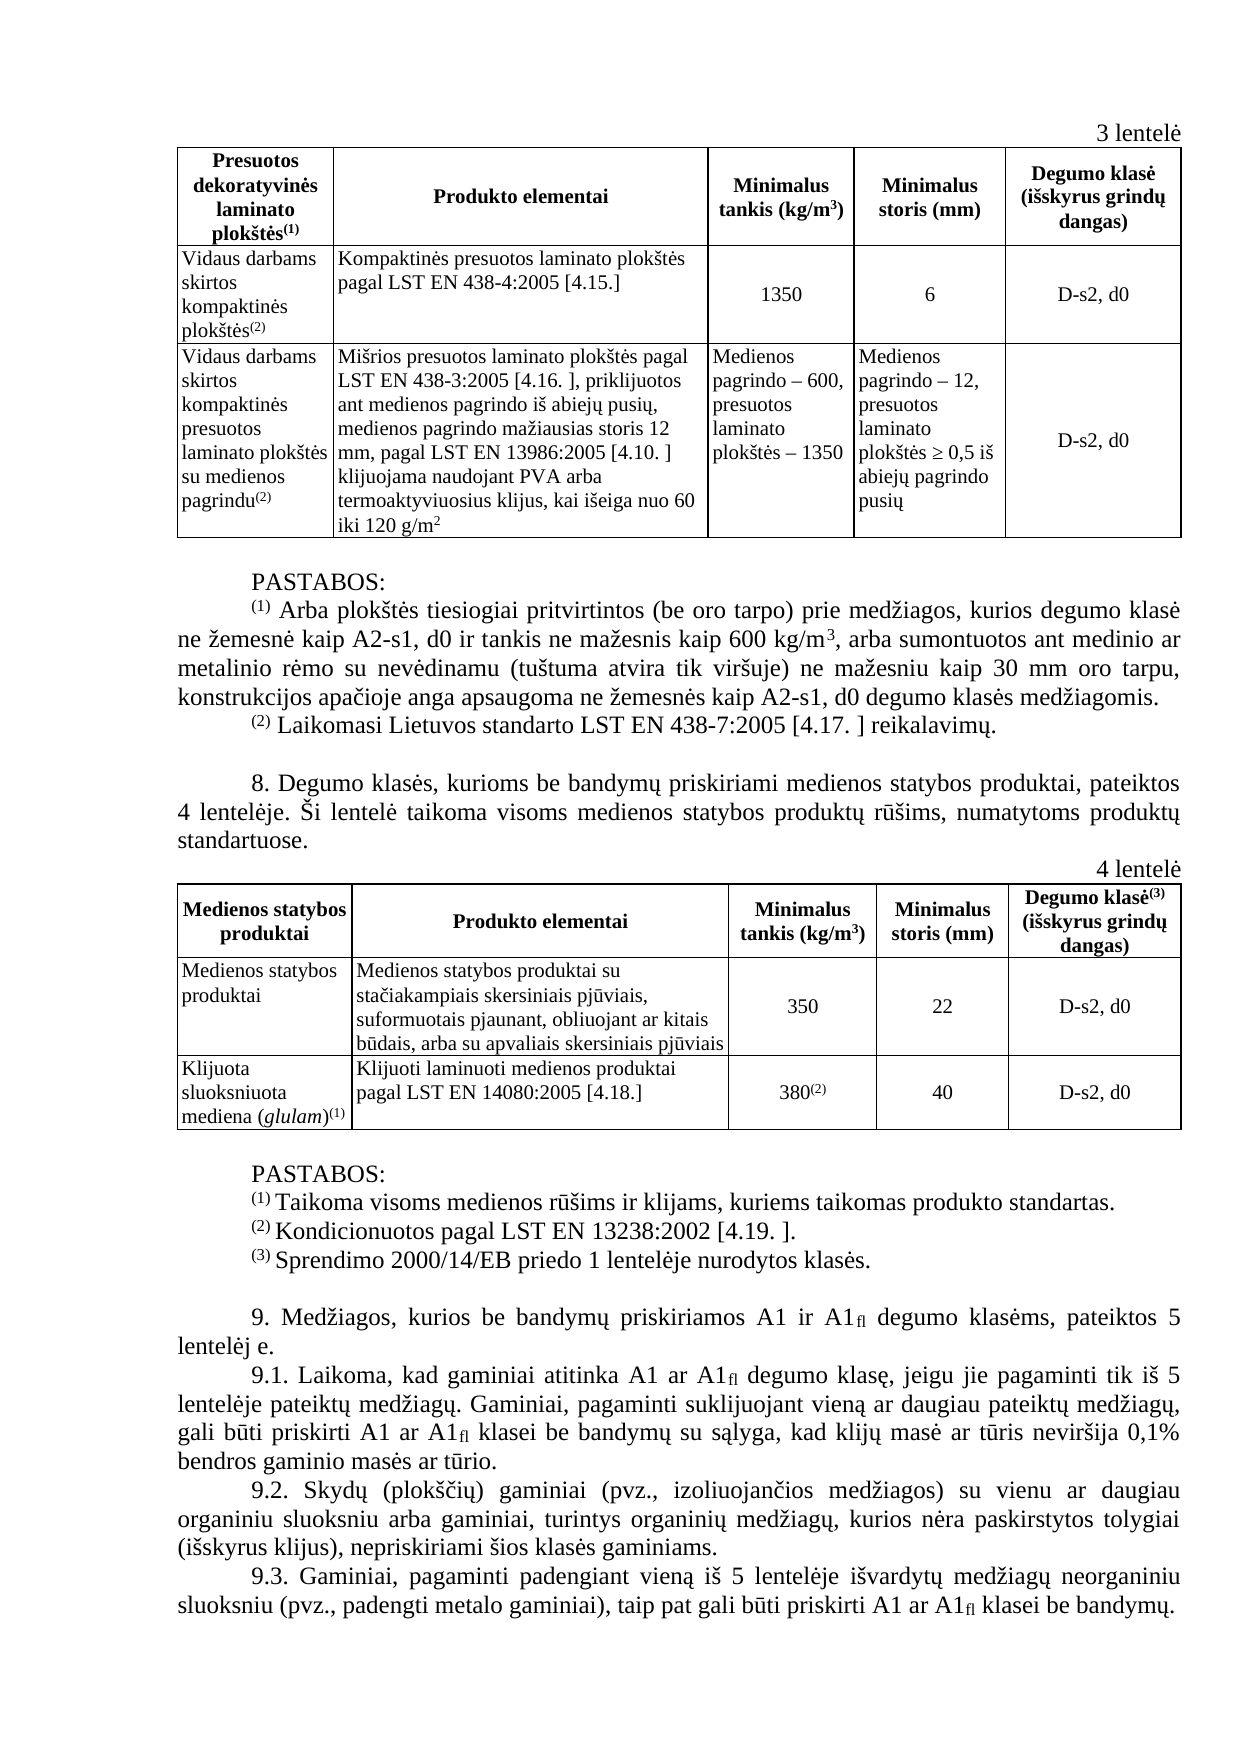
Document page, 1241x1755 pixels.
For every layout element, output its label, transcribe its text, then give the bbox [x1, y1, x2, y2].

table_cell 22 [877, 958, 1008, 1055]
table_cell Mišrios presuotos laminato plokštės pagal LST EN 438-3:2005 [4.16. ], priklijuotos ant medienos pagrindo iš abiejų pusių, medienos pagrindo mažiausias storis 12 mm, pagal LST EN 13986:2005 [4.10. ] klijuojama naudojant PVA arba termoaktyviuosius klijus, kai išeiga nuo 60 iki 120 g/m2 [334, 344, 707, 537]
table_cell Klijuoti laminuoti medienos produktai pagal LST EN 14080:2005 [4.18.] [353, 1056, 728, 1128]
text (3) Sprendimo 2000/14/EB priedo 1 lentelėje nurodytos klasės. [177, 1245, 1181, 1274]
text PASTABOS: [177, 567, 1181, 596]
text (1) Arba plokštės tiesiogiai pritvirtintos (be oro tarpo) prie medžiagos, kurios degumo klasė ne žemesnė kaip A2-s1, d0 ir tankis ne mažesnis kaip 600 kg/m3, arba sumontuotos ant medinio ar metalinio rėmo su nevėdinamu (tuštuma atvira tik viršuje) ne mažesniu kaip 30 mm oro tarpu, konstrukcijos apačioje anga apsaugoma ne žemesnės kaip A2-s1, d0 degumo klasės medžiagomis. [177, 596, 1181, 711]
table_cell 350 [729, 958, 876, 1055]
table_header Minimalus tankis (kg/m3) [729, 885, 876, 957]
text PASTABOS: [177, 1159, 1181, 1187]
table_cell Medienos statybos produktai [178, 958, 351, 1055]
text (2) Kondicionuotos pagal LST EN 13238:2002 [4.19. ]. [177, 1216, 1181, 1245]
text 9.3. Gaminiai, pagaminti padengiant vieną iš 5 lentelėje išvardytų medžiagų neorganiniu sluoksniu (pvz., padengti metalo gaminiai), taip pat gali būti priskirti A1 ar A1fl klasei be bandymų. [177, 1561, 1181, 1619]
text 9.1. Laikoma, kad gaminiai atitinka A1 ar A1fl degumo klasę, jeigu jie pagaminti tik iš 5 lentelėje pateiktų medžiagų. Gaminiai, pagaminti suklijuojant vieną ar daugiau pateiktų medžiagų, gali būti priskirti A1 ar A1fl klasei be bandymų su sąlyga, kad klijų masė ar tūris neviršija 0,1% bendros gaminio masės ar tūrio. [177, 1360, 1181, 1475]
table_cell Medienos pagrindo – 600, presuotos laminato plokštės – 1350 [709, 344, 853, 537]
table_header Minimalus storis (mm) [877, 885, 1008, 957]
text 4 lentelė [177, 854, 1181, 883]
table_cell 1350 [709, 246, 853, 342]
text 9.2. Skydų (plokščių) gaminiai (pvz., izoliuojančios medžiagos) su vienu ar daugiau organiniu sluoksniu arba gaminiai, turintys organinių medžiagų, kurios nėra paskirstytos tolygiai (išskyrus klijus), nepriskiriami šios klasės gaminiams. [177, 1475, 1181, 1561]
table_header Minimalus storis (mm) [855, 148, 1005, 245]
table_cell 380(2) [729, 1056, 876, 1128]
table_cell D-s2, d0 [1006, 246, 1180, 342]
table_header Presuotos dekoratyvinės laminato plokštės(1) [178, 148, 333, 245]
table_cell Medienos pagrindo – 12, presuotos laminato plokštės ≥ 0,5 iš abiejų pagrindo pusių [855, 344, 1005, 537]
table_header Degumo klasė (išskyrus grindų dangas) [1006, 148, 1180, 245]
table_header Produkto elementai [334, 148, 707, 245]
text 3 lentelė [177, 118, 1181, 147]
table_cell 40 [877, 1056, 1008, 1128]
text 8. Degumo klasės, kurioms be bandymų priskiriami medienos statybos produktai, pateiktos 4 lentelėje. Ši lentelė taikoma visoms medienos statybos produktų rūšims, numatytoms produktų standartuose. [177, 768, 1181, 854]
text (2) Laikomasi Lietuvos standarto LST EN 438-7:2005 [4.17. ] reikalavimų. [177, 711, 1181, 739]
table_cell Vidaus darbams skirtos kompaktinės presuotos laminato plokštės su medienos pagrindu(2) [178, 344, 333, 537]
table_cell D-s2, d0 [1006, 344, 1180, 537]
table_cell Vidaus darbams skirtos kompaktinės plokštės(2) [178, 246, 333, 342]
table_header Medienos statybos produktai [178, 885, 351, 957]
table_cell D-s2, d0 [1009, 958, 1180, 1055]
table_cell D-s2, d0 [1009, 1056, 1180, 1128]
table_cell 6 [855, 246, 1005, 342]
table_header Minimalus tankis (kg/m3) [709, 148, 853, 245]
text 9. Medžiagos, kurios be bandymų priskiriamos A1 ir A1fl degumo klasėms, pateiktos 5 lentelėj e. [177, 1302, 1181, 1360]
table_header Degumo klasė(3) (išskyrus grindų dangas) [1009, 885, 1180, 957]
table_cell Kompaktinės presuotos laminato plokštės pagal LST EN 438-4:2005 [4.15.] [334, 246, 707, 342]
table_header Produkto elementai [353, 885, 728, 957]
table_cell Medienos statybos produktai su stačiakampiais skersiniais pjūviais, suformuotais pjaunant, obliuojant ar kitais būdais, arba su apvaliais skersiniais pjūviais [353, 958, 728, 1055]
table_cell Klijuota sluoksniuota mediena (glulam)(1) [178, 1056, 351, 1128]
text (1) Taikoma visoms medienos rūšims ir klijams, kuriems taikomas produkto standartas. [177, 1187, 1181, 1216]
